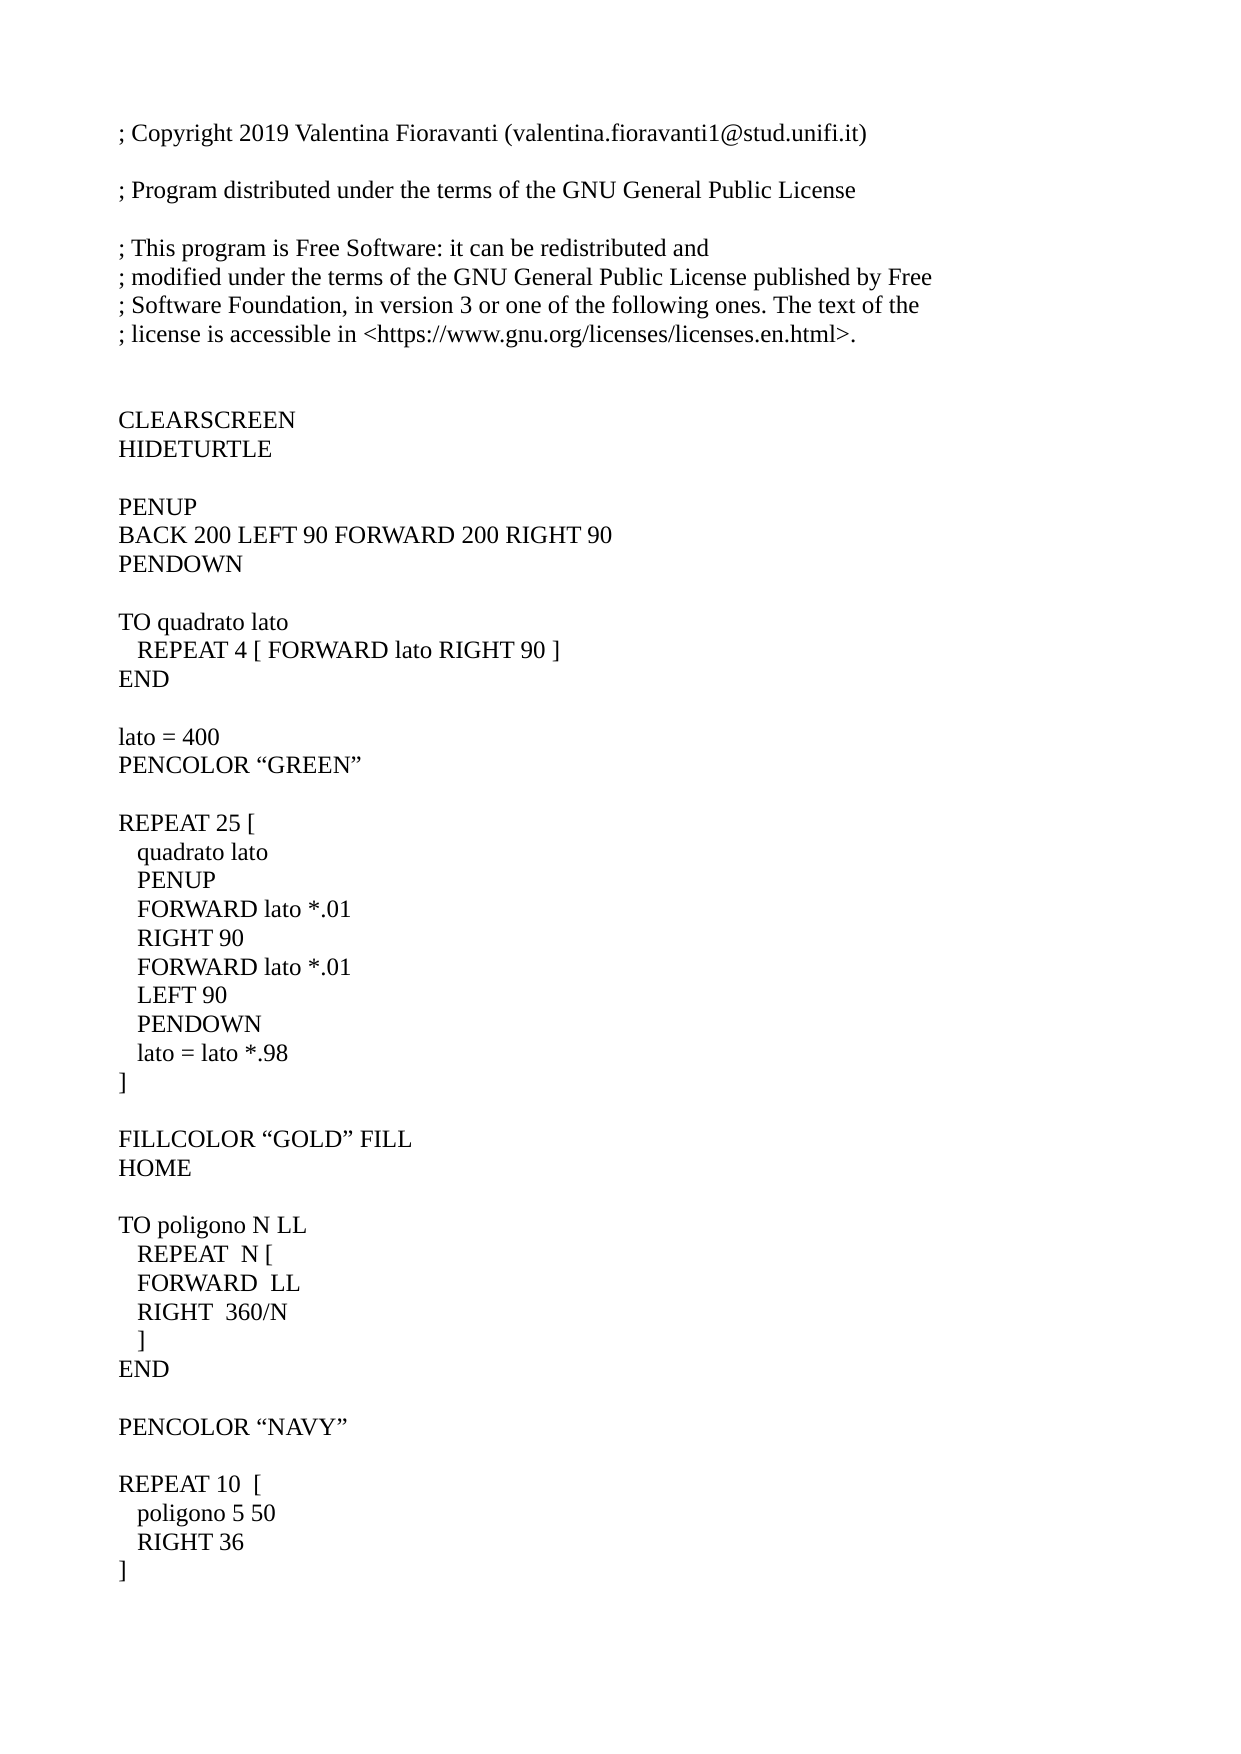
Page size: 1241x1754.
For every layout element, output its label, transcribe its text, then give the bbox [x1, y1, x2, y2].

text LEFT 90 [118, 981, 1122, 1009]
text PENUP [118, 866, 1122, 894]
text ; Copyright 2019 Valentina Fioravanti (valentina.fioravanti1@stud.unifi.it) [118, 118, 1122, 147]
text HOME [118, 1153, 1122, 1182]
text REPEAT 4 [ FORWARD lato RIGHT 90 ] [118, 636, 1122, 664]
text ; This program is Free Software: it can be redistributed and [118, 233, 1122, 262]
text HIDETURTLE [118, 434, 1122, 463]
text RIGHT 90 [118, 923, 1122, 952]
text TO poligono N LL [118, 1211, 1122, 1239]
text ] [118, 1326, 1122, 1354]
text PENCOLOR “GREEN” [118, 751, 1122, 779]
text RIGHT 360/N [118, 1297, 1122, 1326]
text CLEARSCREEN [118, 406, 1122, 434]
text REPEAT 25 [ [118, 808, 1122, 837]
text lato = 400 [118, 722, 1122, 751]
text TO quadrato lato [118, 607, 1122, 636]
text FORWARD LL [118, 1268, 1122, 1297]
text PENUP [118, 492, 1122, 521]
text FORWARD lato *.01 [118, 894, 1122, 923]
text PENDOWN [118, 1009, 1122, 1038]
text ; modified under the terms of the GNU General Public License published by Free [118, 262, 1122, 291]
text ; Program distributed under the terms of the GNU General Public License [118, 176, 1122, 204]
text FORWARD lato *.01 [118, 952, 1122, 981]
text quadrato lato [118, 837, 1122, 866]
text END [118, 664, 1122, 693]
text END [118, 1354, 1122, 1383]
text ] [118, 1556, 1122, 1584]
text PENCOLOR “NAVY” [118, 1412, 1122, 1441]
text FILLCOLOR “GOLD” FILL [118, 1124, 1122, 1153]
text ; Software Foundation, in version 3 or one of the following ones. The text of the ; license is accessible in <https://www.gnu.org/licenses/licenses.en.html>. [118, 291, 1122, 348]
text PENDOWN [118, 549, 1122, 578]
text poligono 5 50 [118, 1498, 1122, 1527]
text ] [118, 1067, 1122, 1096]
text REPEAT 10 [ [118, 1469, 1122, 1498]
text RIGHT 36 [118, 1527, 1122, 1556]
text lato = lato *.98 [118, 1038, 1122, 1067]
text REPEAT N [ [118, 1239, 1122, 1268]
text BACK 200 LEFT 90 FORWARD 200 RIGHT 90 [118, 521, 1122, 549]
